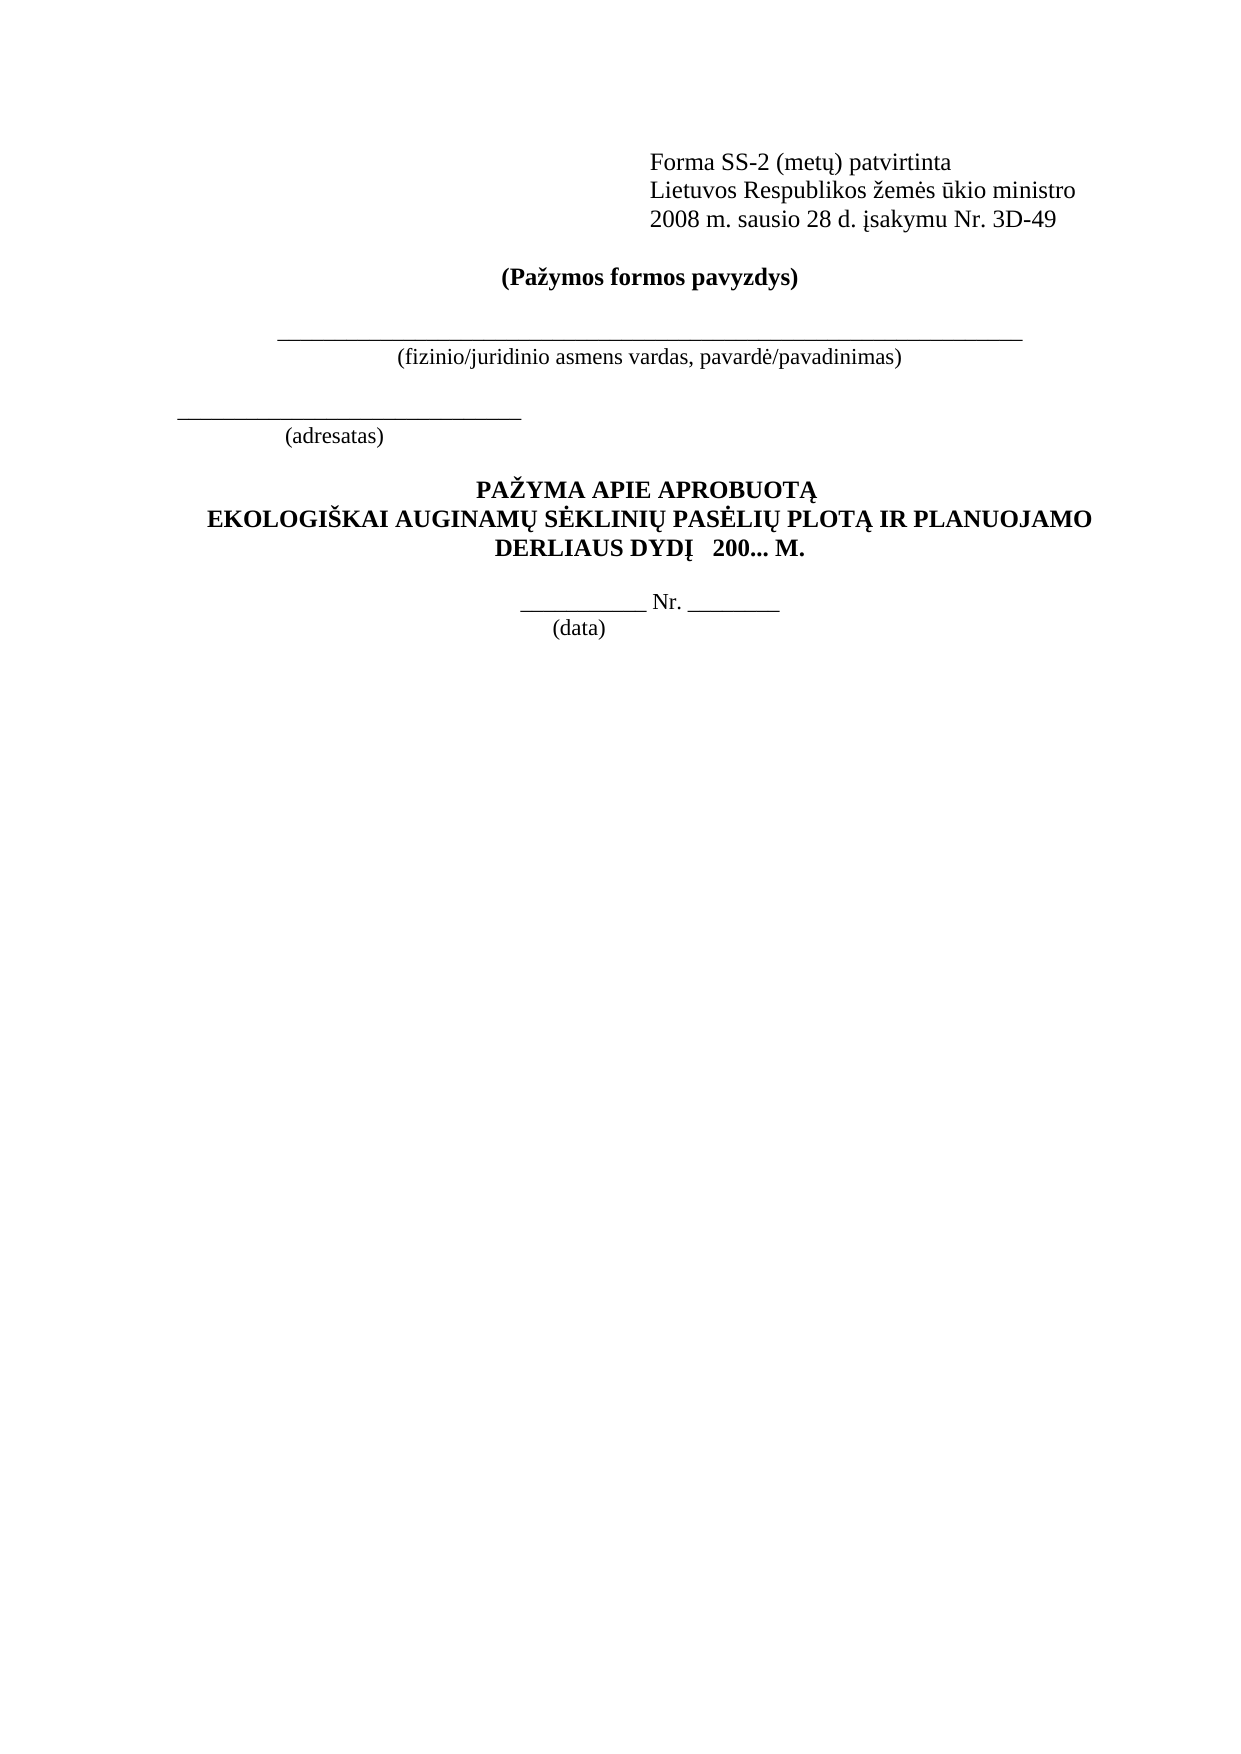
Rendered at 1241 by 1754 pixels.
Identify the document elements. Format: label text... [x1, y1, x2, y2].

text PAŽYMA APIE APROBUOTĄ EKOLOGIŠKAI AUGINAMŲ SĖKLINIŲ PASĖLIŲ PLOTĄ IR PLANUOJAMO DERLIAUS DYDĮ 200... M. [177, 475, 1122, 561]
text (fizinio/juridinio asmens vardas, pavardė/pavadinimas) [177, 343, 1122, 370]
text _________________________________________________________________ [177, 317, 1122, 343]
text (adresatas) [285, 422, 1122, 449]
text (data) [552, 614, 1122, 640]
text ______________________________ [177, 396, 1122, 422]
text 2008 m. sausio 28 d. įsakymu Nr. 3D-49 [649, 204, 1122, 233]
text Lietuvos Respublikos žemės ūkio ministro [649, 176, 1122, 204]
text Forma SS-2 (metų) patvirtinta [649, 147, 1122, 176]
text ___________ Nr. ________ [177, 588, 1122, 614]
text (Pažymos formos pavyzdys) [177, 262, 1122, 291]
